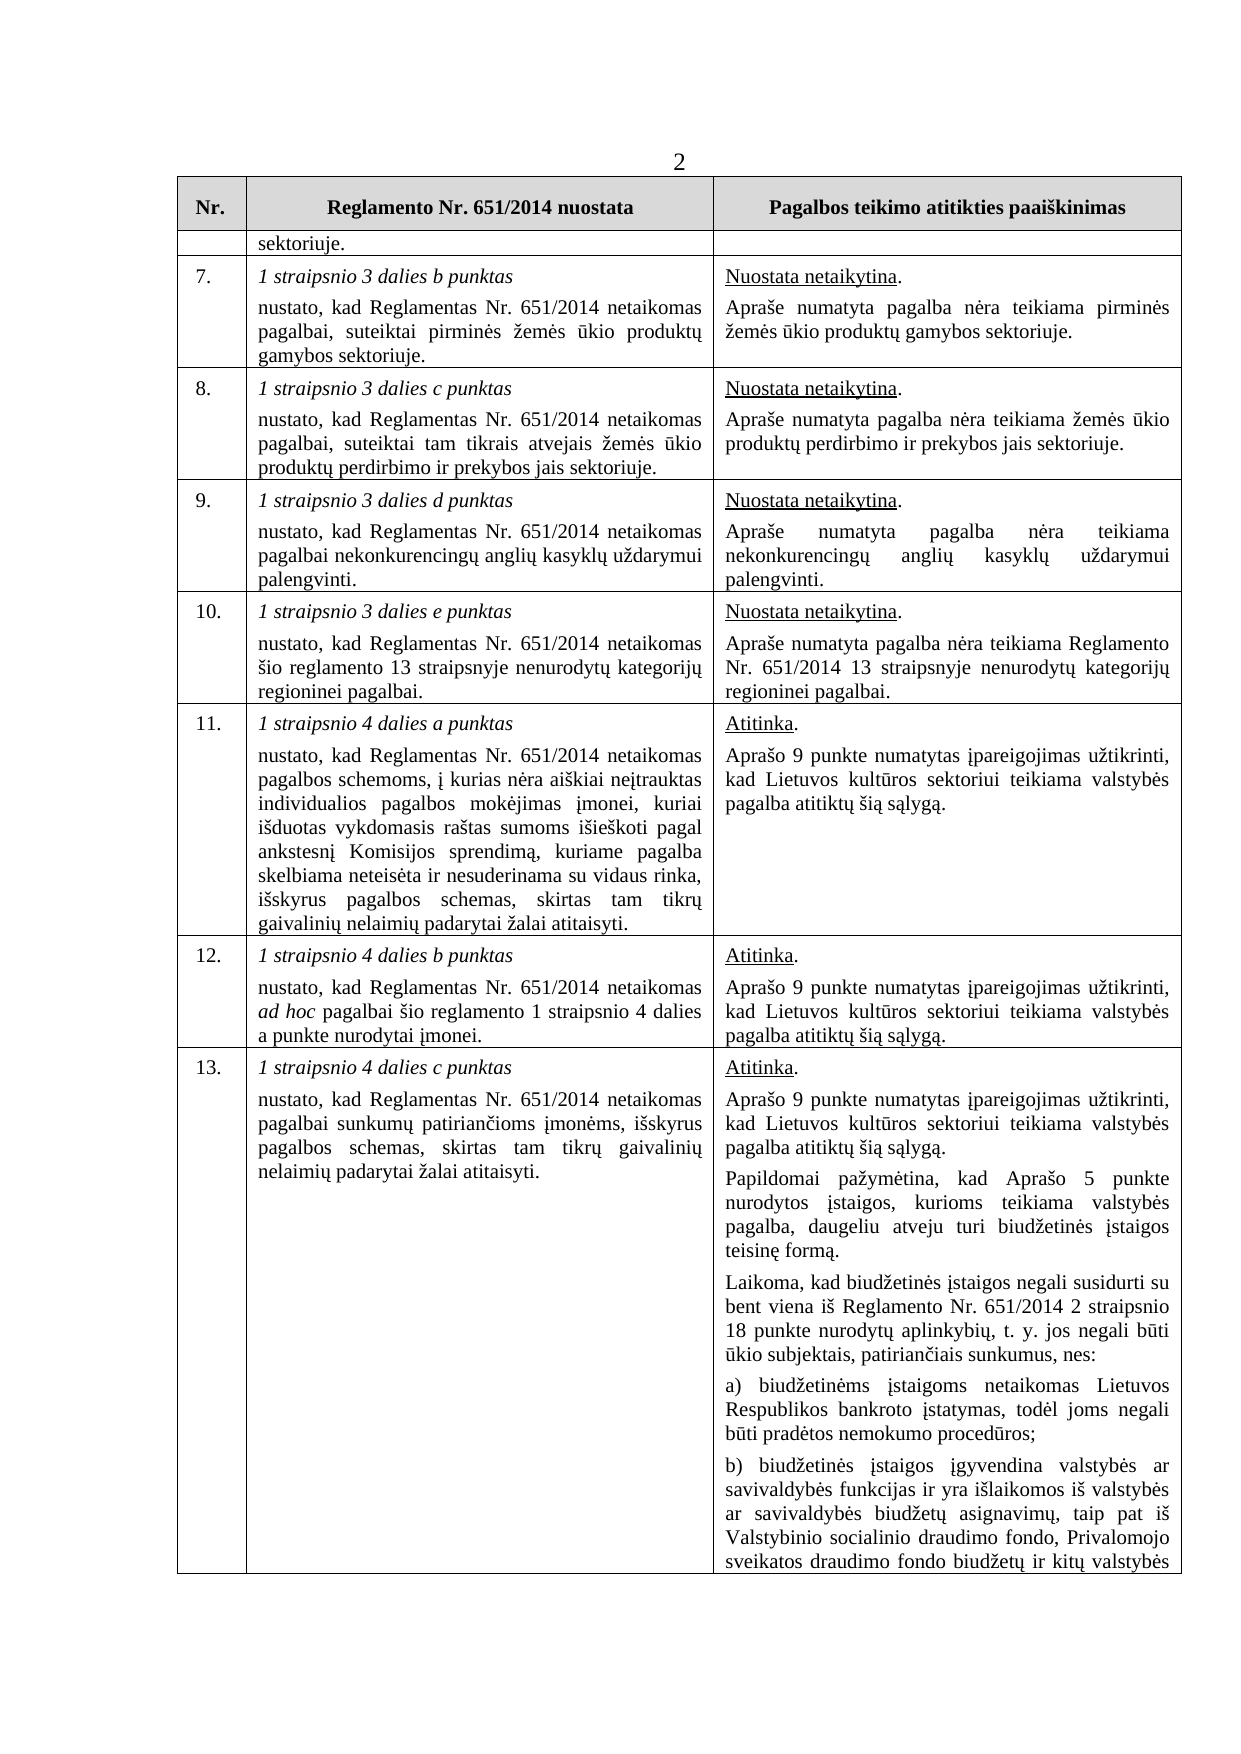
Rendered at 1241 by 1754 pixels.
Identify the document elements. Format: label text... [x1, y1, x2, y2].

table_cell 1 straipsnio 4 dalies c punktas nustato, kad Reglamentas Nr. 651/2014 netaikomas pagalbai sunkumų patiriančioms įmonėms, išskyrus pagalbos schemas, skirtas tam tikrų gaivalinių nelaimių padarytai žalai atitaisyti. [247, 1048, 713, 1573]
table_cell 11. [178, 704, 246, 935]
table_cell 8. [178, 368, 246, 479]
table_cell Atitinka. Aprašo 9 punkte numatytas įpareigojimas užtikrinti, kad Lietuvos kultūros sektoriui teikiama valstybės pagalba atitiktų šią sąlygą. [714, 936, 1181, 1047]
table_cell Atitinka. Aprašo 9 punkte numatytas įpareigojimas užtikrinti, kad Lietuvos kultūros sektoriui teikiama valstybės pagalba atitiktų šią sąlygą. Papildomai pažymėtina, kad Aprašo 5 punkte nurodytos įstaigos, kurioms teikiama valstybės pagalba, daugeliu atveju turi biudžetinės įstaigos teisinę formą. Laikoma, kad biudžetinės įstaigos negali susidurti su bent viena iš Reglamento Nr. 651/2014 2 straipsnio 18 punkte nurodytų aplinkybių, t. y. jos negali būti ūkio subjektais, patiriančiais sunkumus, nes: a) biudžetinėms įstaigoms netaikomas Lietuvos Respublikos bankroto įstatymas, todėl joms negali būti pradėtos nemokumo procedūros; b) biudžetinės įstaigos įgyvendina valstybės ar savivaldybės funkcijas ir yra išlaikomos iš valstybės ar savivaldybės biudžetų asignavimų, taip pat iš Valstybinio socialinio draudimo fondo, Privalomojo sveikatos draudimo fondo biudžetų ir kitų valstybės [714, 1048, 1181, 1573]
table_cell sektoriuje. [247, 231, 713, 255]
table_header Pagalbos teikimo atitikties paaiškinimas [714, 177, 1181, 230]
table_cell 1 straipsnio 4 dalies b punktas nustato, kad Reglamentas Nr. 651/2014 netaikomas ad hoc pagalbai šio reglamento 1 straipsnio 4 dalies a punkte nurodytai įmonei. [247, 936, 713, 1047]
table_header Nr. [178, 177, 246, 230]
table_cell 10. [178, 592, 246, 703]
table_header Reglamento Nr. 651/2014 nuostata [247, 177, 713, 230]
table_cell Nuostata netaikytina. Apraše numatyta pagalba nėra teikiama pirminės žemės ūkio produktų gamybos sektoriuje. [714, 256, 1181, 367]
table_cell 1 straipsnio 3 dalies b punktas nustato, kad Reglamentas Nr. 651/2014 netaikomas pagalbai, suteiktai pirminės žemės ūkio produktų gamybos sektoriuje. [247, 256, 713, 367]
table_cell [178, 231, 246, 255]
table_cell 7. [178, 256, 246, 367]
table_cell 1 straipsnio 3 dalies c punktas nustato, kad Reglamentas Nr. 651/2014 netaikomas pagalbai, suteiktai tam tikrais atvejais žemės ūkio produktų perdirbimo ir prekybos jais sektoriuje. [247, 368, 713, 479]
table_cell 9. [178, 480, 246, 591]
table_cell Nuostata netaikytina. Apraše numatyta pagalba nėra teikiama nekonkurencingų anglių kasyklų uždarymui palengvinti. [714, 480, 1181, 591]
table_cell 12. [178, 936, 246, 1047]
table_cell 1 straipsnio 4 dalies a punktas nustato, kad Reglamentas Nr. 651/2014 netaikomas pagalbos schemoms, į kurias nėra aiškiai neįtrauktas individualios pagalbos mokėjimas įmonei, kuriai išduotas vykdomasis raštas sumoms išieškoti pagal ankstesnį Komisijos sprendimą, kuriame pagalba skelbiama neteisėta ir nesuderinama su vidaus rinka, išskyrus pagalbos schemas, skirtas tam tikrų gaivalinių nelaimių padarytai žalai atitaisyti. [247, 704, 713, 935]
table_cell Atitinka. Aprašo 9 punkte numatytas įpareigojimas užtikrinti, kad Lietuvos kultūros sektoriui teikiama valstybės pagalba atitiktų šią sąlygą. [714, 704, 1181, 935]
table_cell Nuostata netaikytina. Apraše numatyta pagalba nėra teikiama žemės ūkio produktų perdirbimo ir prekybos jais sektoriuje. [714, 368, 1181, 479]
table_cell [714, 231, 1181, 255]
table_cell 1 straipsnio 3 dalies d punktas nustato, kad Reglamentas Nr. 651/2014 netaikomas pagalbai nekonkurencingų anglių kasyklų uždarymui palengvinti. [247, 480, 713, 591]
table_cell 13. [178, 1048, 246, 1573]
table_cell Nuostata netaikytina. Apraše numatyta pagalba nėra teikiama Reglamento Nr. 651/2014 13 straipsnyje nenurodytų kategorijų regioninei pagalbai. [714, 592, 1181, 703]
table_cell 1 straipsnio 3 dalies e punktas nustato, kad Reglamentas Nr. 651/2014 netaikomas šio reglamento 13 straipsnyje nenurodytų kategorijų regioninei pagalbai. [247, 592, 713, 703]
